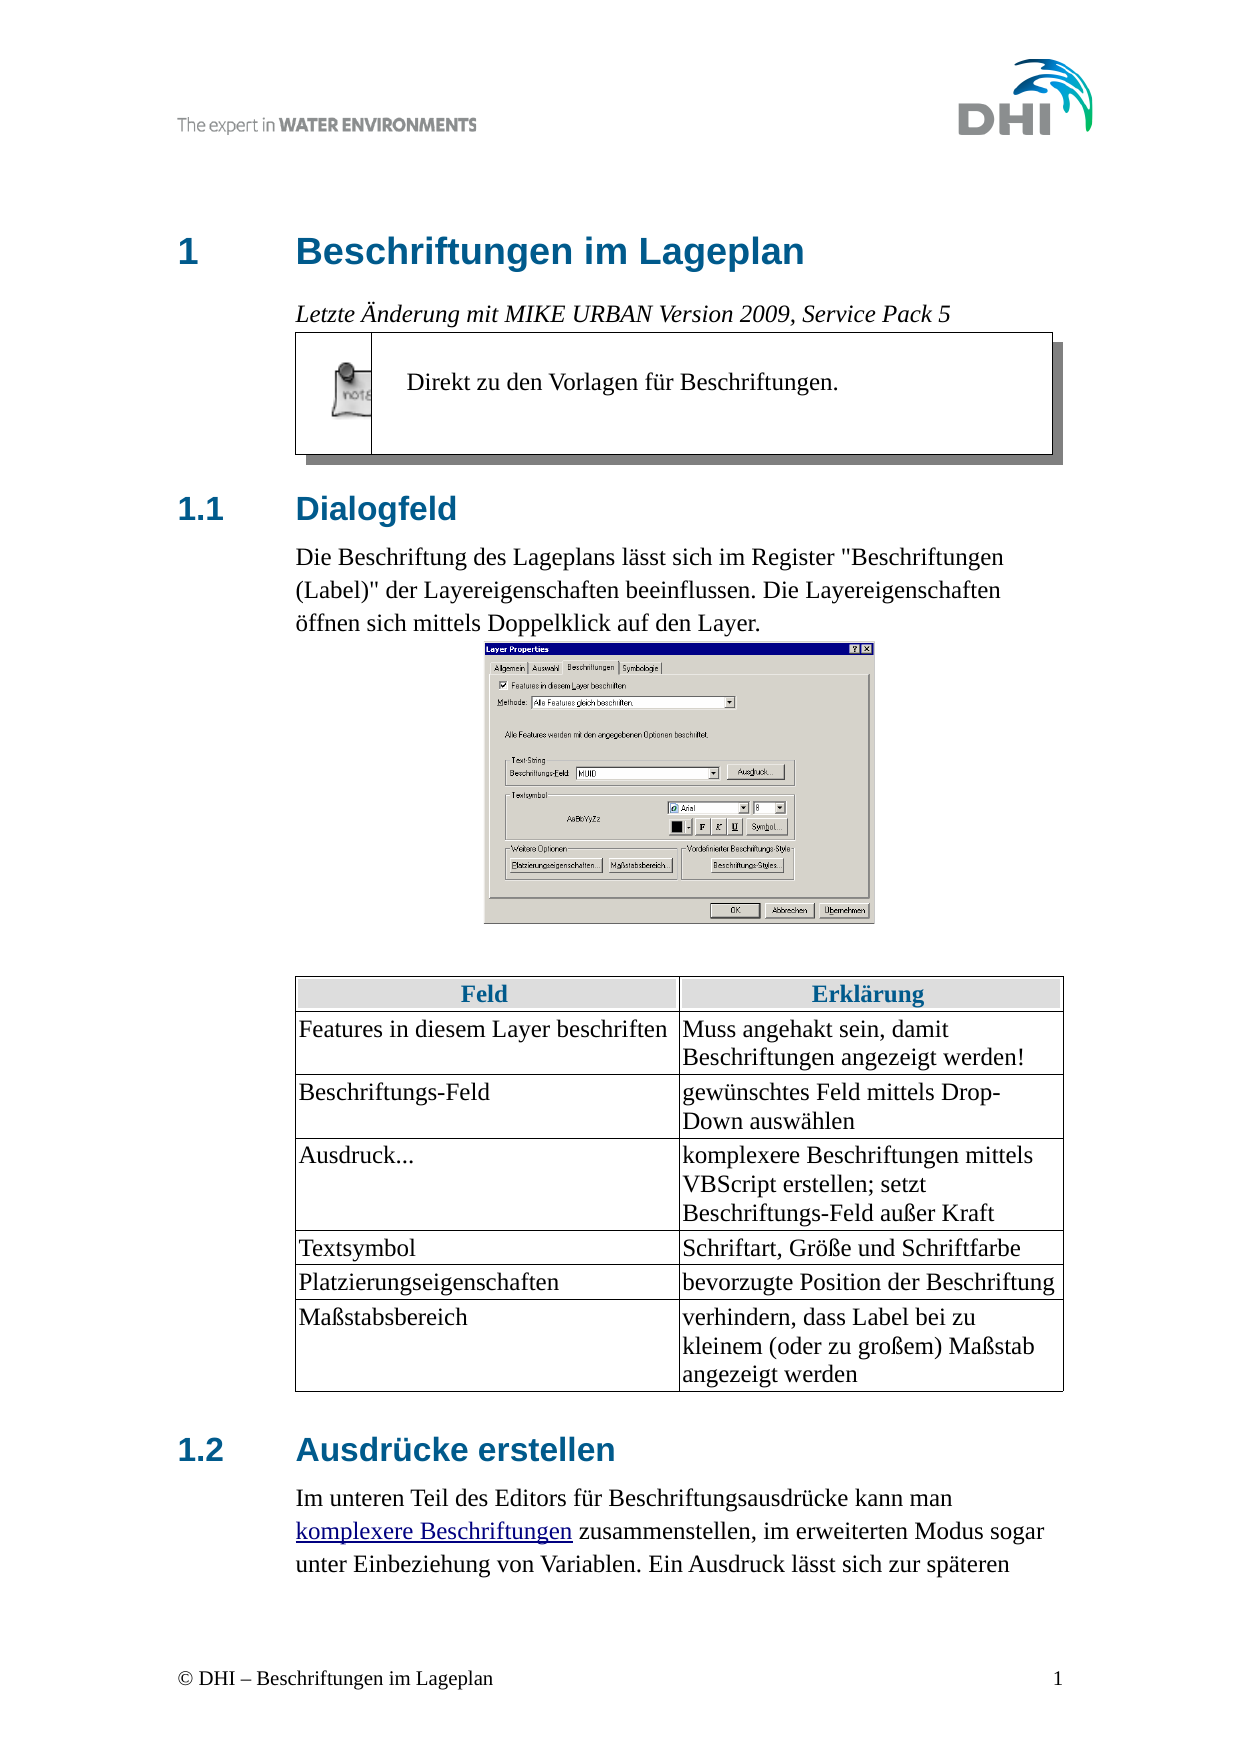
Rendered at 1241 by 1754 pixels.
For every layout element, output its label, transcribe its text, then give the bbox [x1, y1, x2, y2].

table_cell Muss angehakt sein, damit Beschriftungen angezeigt werden! [680, 1012, 1063, 1074]
subtitle Ausdrücke erstellen [177, 1430, 1063, 1468]
subtitle Beschriftungen im Lageplan [177, 229, 1063, 272]
table_cell Maßstabsbereich [296, 1300, 679, 1391]
table_header Direkt zu den Vorlagen für Beschriftungen. [372, 333, 1052, 454]
table_header Feld [296, 977, 679, 1011]
picture [318, 355, 371, 431]
table_cell Ausdruck... [296, 1139, 679, 1230]
table_cell verhindern, dass Label bei zu kleinem (oder zu großem) Maßstab angezeigt werden [680, 1300, 1063, 1391]
picture [177, 117, 477, 135]
table_cell Textsymbol [296, 1231, 679, 1264]
table_cell bevorzugte Position der Beschriftung [680, 1265, 1063, 1299]
table_cell Features in diesem Layer beschriften [296, 1012, 679, 1074]
table_cell Platzierungseigenschaften [296, 1265, 679, 1299]
table_cell Beschriftungs-Feld [296, 1075, 679, 1137]
text Letzte Änderung mit MIKE URBAN Version 2009, Service Pack 5 [295, 299, 1063, 328]
text Im unteren Teil des Editors für Beschriftungsausdrücke kann man komplexere Beschriftungen zusammenstellen, im erweiterten Modus sogar unter Einbeziehung von Variablen. Ein Ausdruck lässt sich zur späteren [295, 1483, 1063, 1578]
table_header [296, 333, 371, 454]
text Die Beschriftung des Lageplans lässt sich im Register "Beschriftungen (Label)" der Layereigenschaften beeinflussen. Die Layereigenschaften öffnen sich mittels Doppelklick auf den Layer. [295, 542, 1063, 637]
table_cell gewünschtes Feld mittels Drop-Down auswählen [680, 1075, 1063, 1137]
table_cell komplexere Beschriftungen mittels VBScript erstellen; setzt Beschriftungs-Feld außer Kraft [680, 1139, 1063, 1230]
table_header Erklärung [680, 977, 1063, 1011]
picture [483, 641, 875, 924]
subtitle Dialogfeld [177, 489, 1063, 527]
table_cell Schriftart, Größe und Schriftfarbe [680, 1231, 1063, 1264]
picture [958, 59, 1093, 135]
